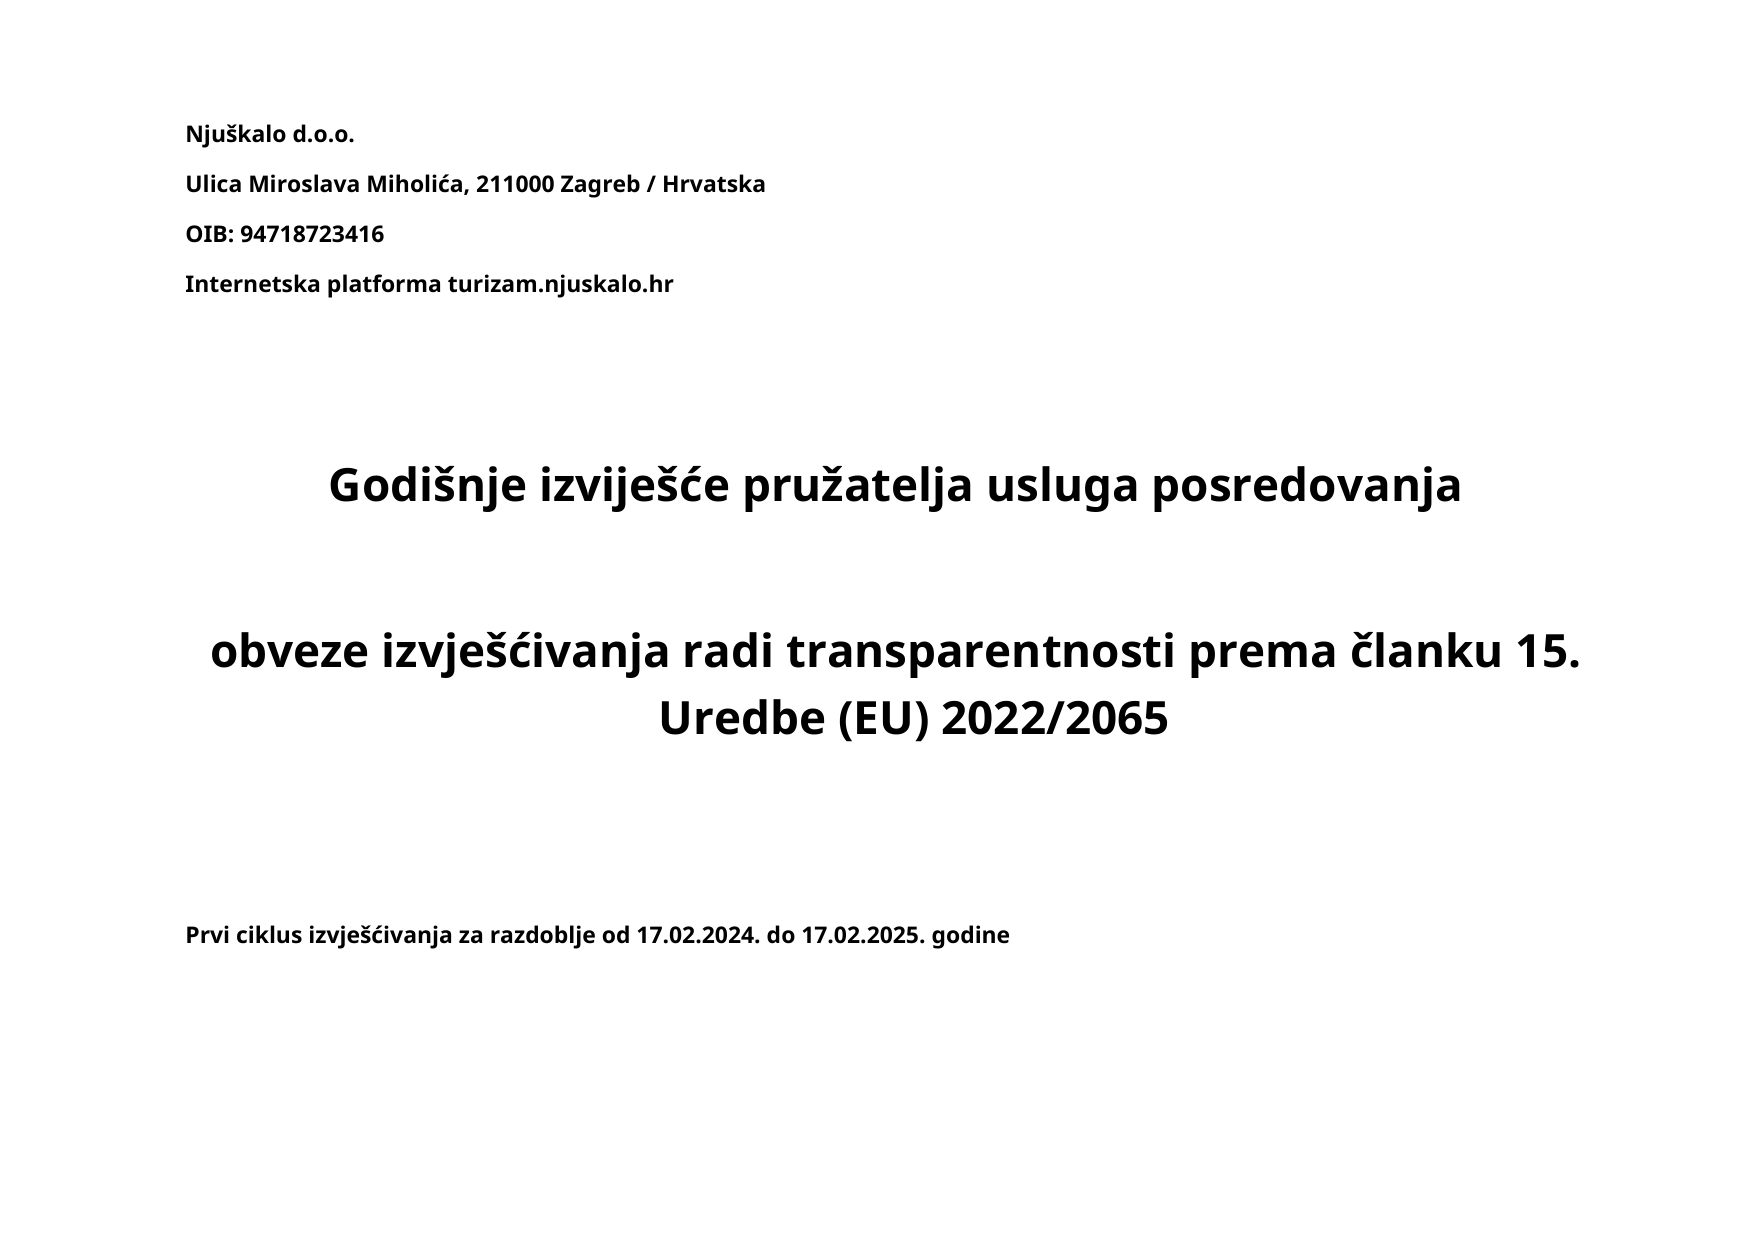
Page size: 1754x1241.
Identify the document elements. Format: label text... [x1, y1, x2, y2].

text Prvi ciklus izvješćivanja za razdoblje od 17.02.2024. do 17.02.2025. godine [185, 919, 1606, 950]
text Ulica Miroslava Miholića, 211000 Zagreb / Hrvatska [185, 168, 1606, 199]
text Internetska platforma turizam.njuskalo.hr [185, 268, 1606, 300]
text Godišnje izviješće pružatelja usluga posredovanja [185, 452, 1606, 514]
text OIB: 94718723416 [185, 218, 1606, 249]
text obveze izvješćivanja radi transparentnosti prema članku 15. Uredbe (EU) 2022/2065 [185, 619, 1606, 748]
text Njuškalo d.o.o. [185, 118, 1606, 149]
